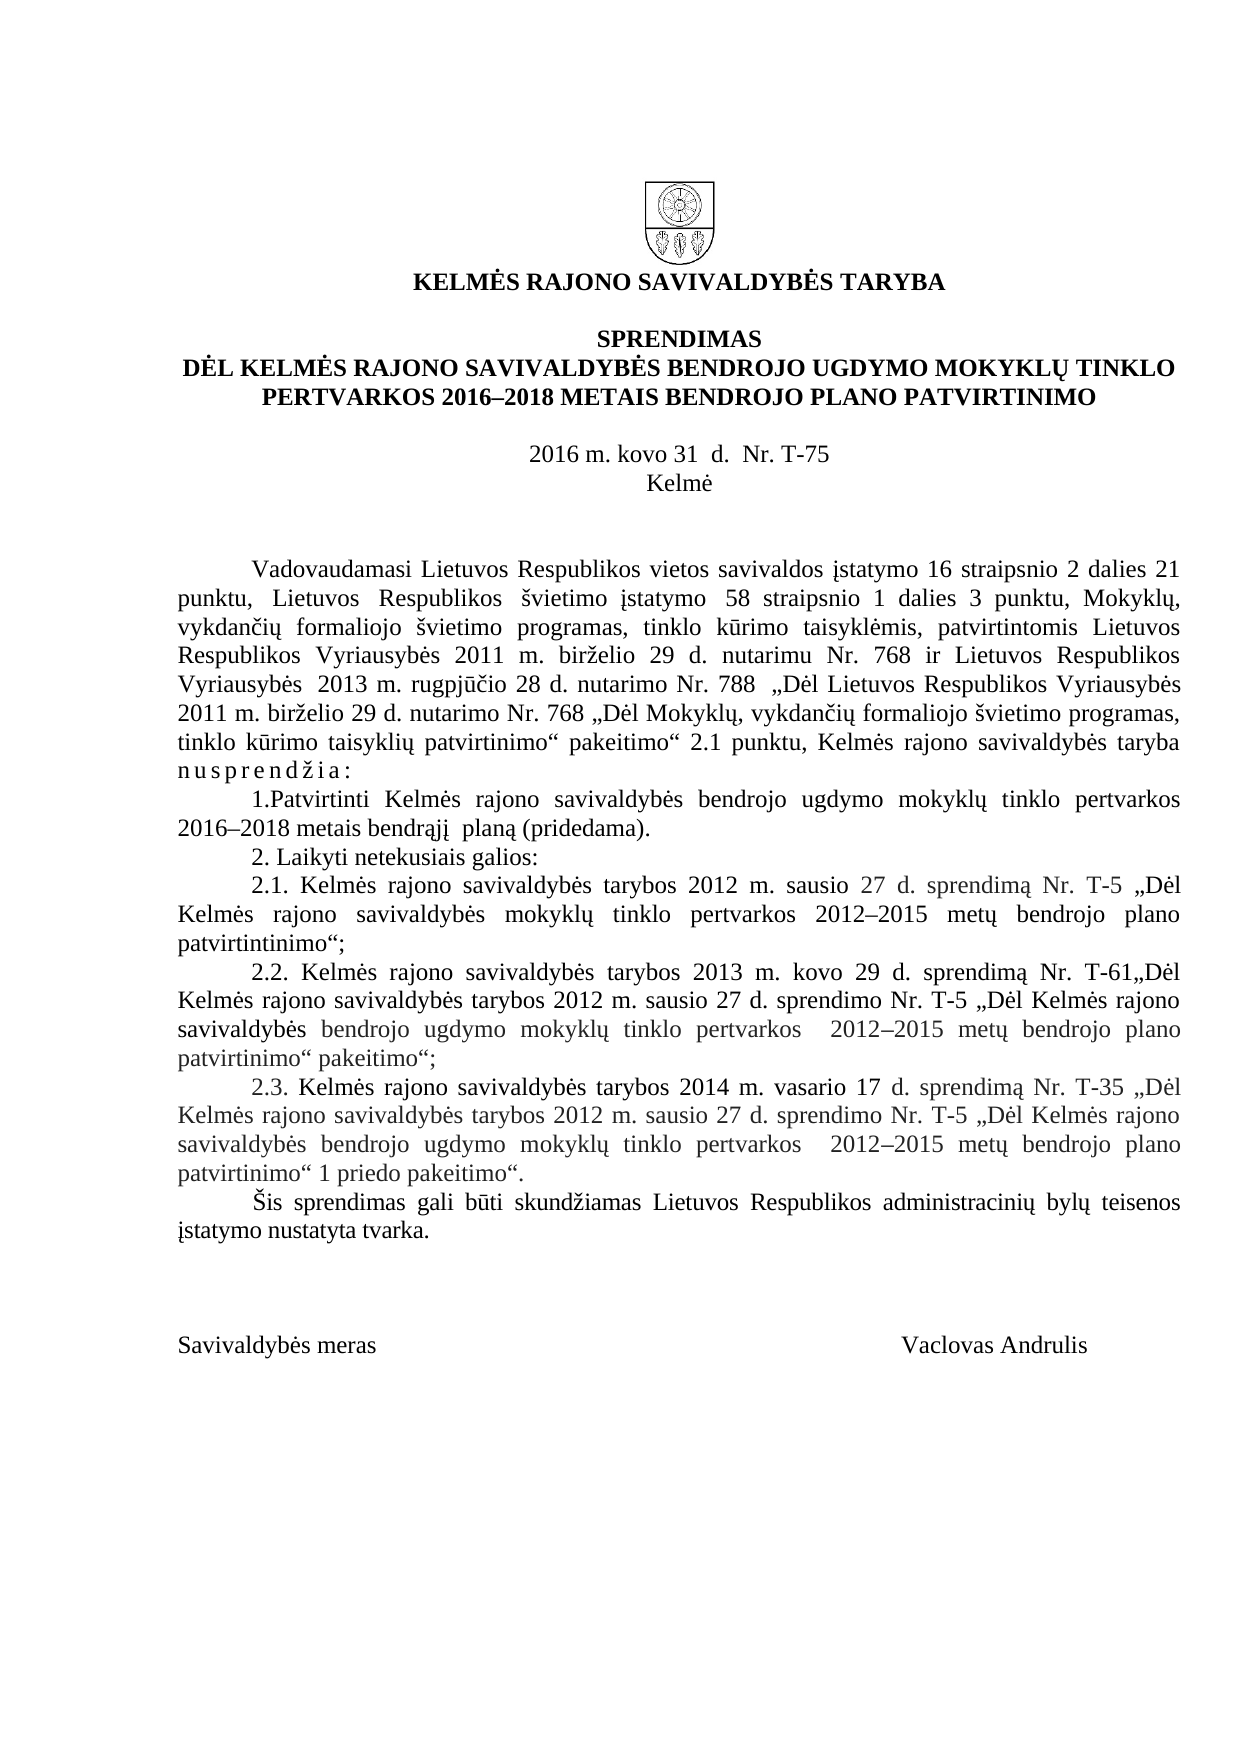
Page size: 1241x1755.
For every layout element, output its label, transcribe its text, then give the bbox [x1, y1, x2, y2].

text 2016 m. kovo 31 d. Nr. T-75 [177, 439, 1181, 468]
text Šis sprendimas gali būti skundžiamas Lietuvos Respublikos administracinių bylų teisenos įstatymo nustatyta tvarka. [177, 1187, 1181, 1244]
text Savivaldybės meras Vaclovas Andrulis [177, 1331, 1181, 1359]
text 2.2. Kelmės rajono savivaldybės tarybos 2013 m. kovo 29 d. sprendimą Nr. T-61„Dėl Kelmės rajono savivaldybės tarybos 2012 m. sausio 27 d. sprendimo Nr. T-5 „Dėl Kelmės rajono savivaldybės bendrojo ugdymo mokyklų tinklo pertvarkos 2012–2015 metų bendrojo plano patvirtinimo“ pakeitimo“; [177, 957, 1181, 1072]
text KELMĖS RAJONO SAVIVALDYBĖS TARYBA [177, 267, 1181, 296]
text 2.1. Kelmės rajono savivaldybės tarybos 2012 m. sausio 27 d. sprendimą Nr. T-5 „Dėl Kelmės rajono savivaldybės mokyklų tinklo pertvarkos 2012–2015 metų bendrojo plano patvirtintinimo“; [177, 871, 1181, 957]
text Vadovaudamasi Lietuvos Respublikos vietos savivaldos įstatymo 16 straipsnio 2 dalies 21 punktu, Lietuvos Respublikos švietimo įstatymo 58 straipsnio 1 dalies 3 punktu, Mokyklų, vykdančių formaliojo švietimo programas, tinklo kūrimo taisyklėmis, patvirtintomis Lietuvos Respublikos Vyriausybės 2011 m. birželio 29 d. nutarimu Nr. 768 ir Lietuvos Respublikos Vyriausybės 2013 m. rugpjūčio 28 d. nutarimo Nr. 788 „Dėl Lietuvos Respublikos Vyriausybės 2011 m. birželio 29 d. nutarimo Nr. 768 „Dėl Mokyklų, vykdančių formaliojo švietimo programas, tinklo kūrimo taisyklių patvirtinimo“ pakeitimo“ 2.1 punktu, Kelmės rajono savivaldybės taryba nusprendžia: [177, 554, 1181, 784]
text 2. Laikyti netekusiais galios: [177, 842, 1181, 871]
text 1.Patvirtinti Kelmės rajono savivaldybės bendrojo ugdymo mokyklų tinklo pertvarkos 2016–2018 metais bendrąjį planą (pridedama). [177, 784, 1181, 842]
text DĖL KELMĖS RAJONO SAVIVALDYBĖS BENDROJO UGDYMO MOKYKLŲ TINKLO PERTVARKOS 2016–2018 METAIS BENDROJO PLANO PATVIRTINIMO [177, 353, 1181, 411]
text Kelmė [177, 468, 1181, 497]
text SPRENDIMAS [177, 324, 1181, 353]
text 2.3. Kelmės rajono savivaldybės tarybos 2014 m. vasario 17 d. sprendimą Nr. T-35 „Dėl Kelmės rajono savivaldybės tarybos 2012 m. sausio 27 d. sprendimo Nr. T-5 „Dėl Kelmės rajono savivaldybės bendrojo ugdymo mokyklų tinklo pertvarkos 2012–2015 metų bendrojo plano patvirtinimo“ 1 priedo pakeitimo“. [177, 1072, 1181, 1187]
